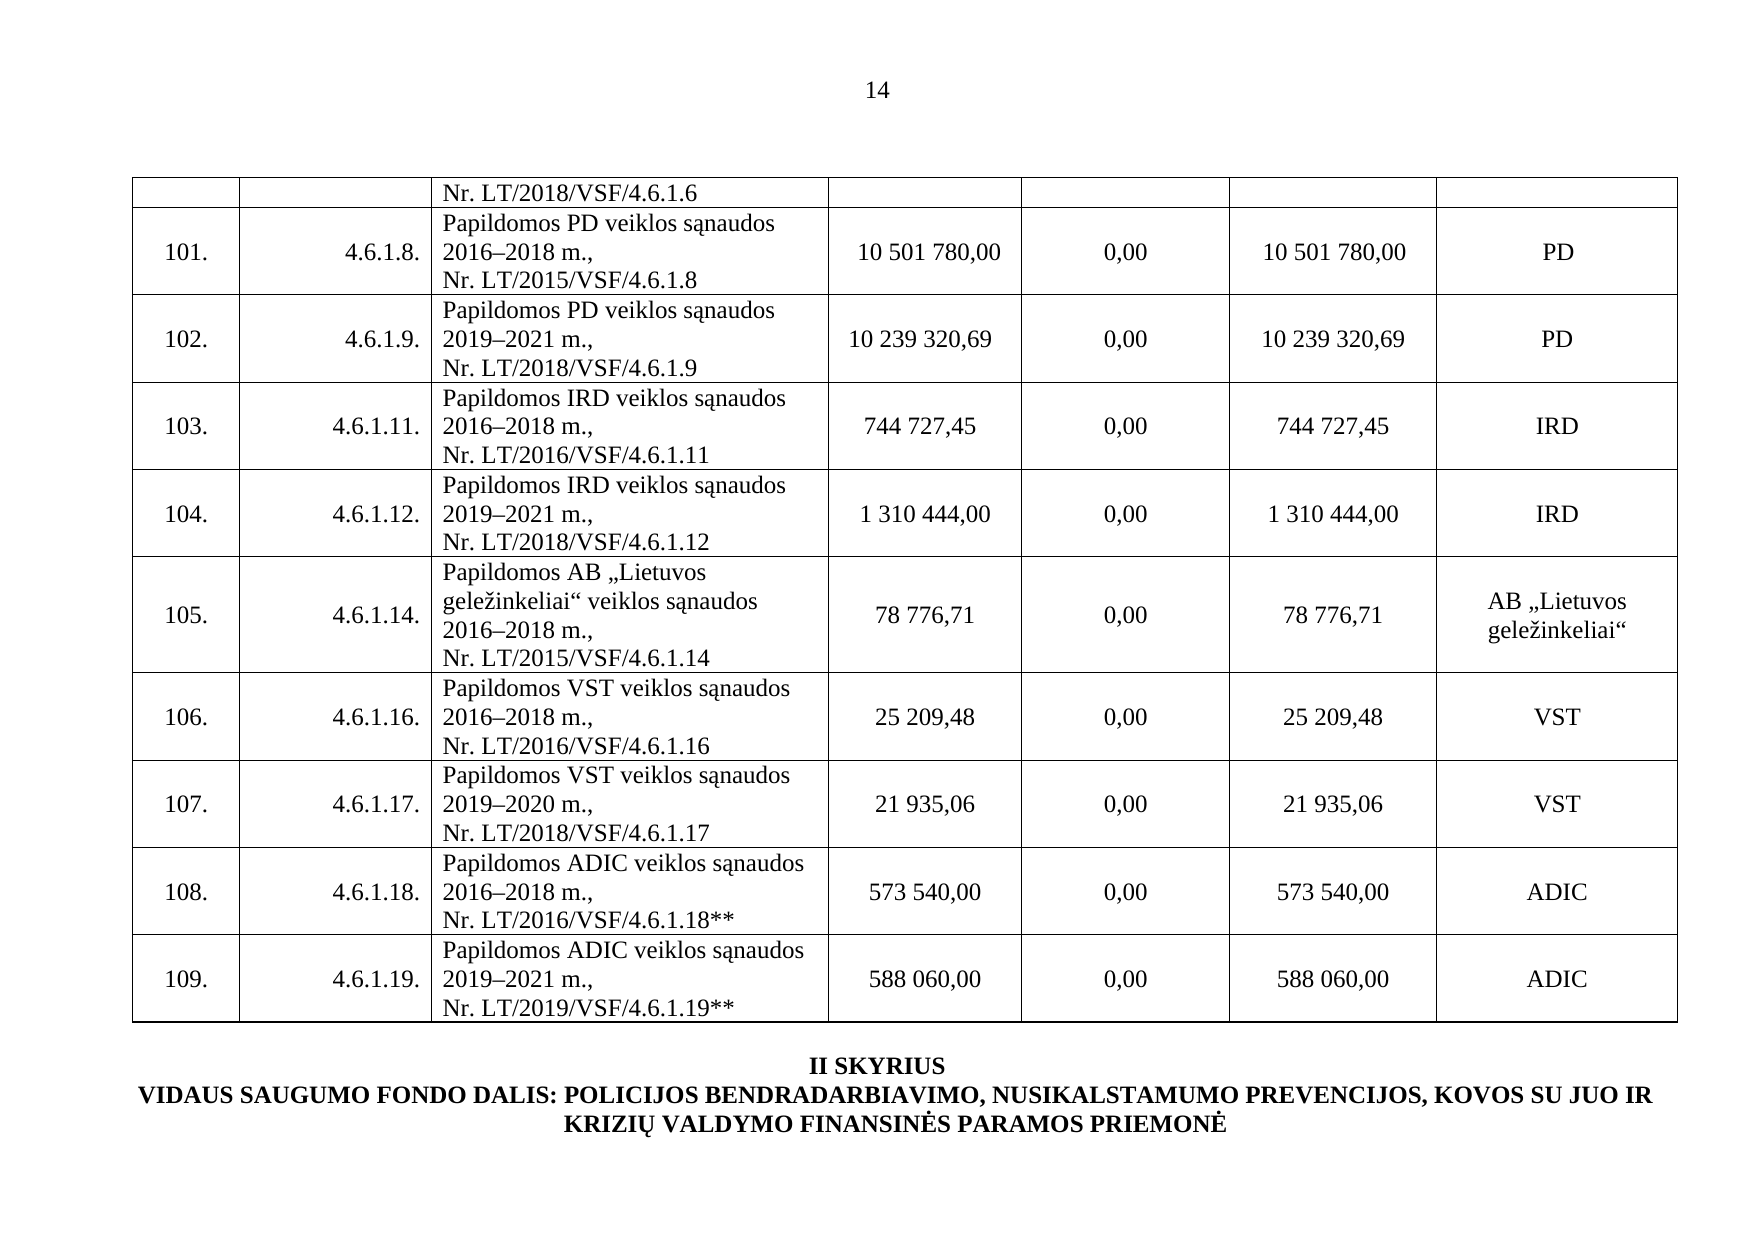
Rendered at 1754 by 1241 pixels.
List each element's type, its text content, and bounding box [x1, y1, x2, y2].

table_cell 103. [133, 383, 239, 469]
table_cell 101. [133, 208, 239, 294]
table_cell 4.6.1.17. [240, 761, 431, 847]
table_cell 102. [133, 295, 239, 382]
text VIDAUS SAUGUMO FONDO DALIS: POLICIJOS BENDRADARBIAVIMO, NUSIKALSTAMUMO PREVENCIJOS, KOVOS SU JUO IR KRIZIŲ VALDYMO FINANSINĖS PARAMOS PRIEMONĖ [133, 1080, 1658, 1137]
table_cell 10 501 780,00 [829, 208, 1021, 294]
table_cell 4.6.1.16. [240, 673, 431, 759]
table_cell 0,00 [1022, 383, 1229, 469]
table_cell ADIC [1437, 848, 1677, 934]
table_cell Papildomos IRD veiklos sąnaudos 2019–2021 m., Nr. LT/2018/VSF/4.6.1.12 [432, 470, 828, 556]
table_cell 21 935,06 [1230, 761, 1436, 847]
table_cell 10 501 780,00 [1230, 208, 1436, 294]
table_cell 10 239 320,69 [1230, 295, 1436, 382]
text II SKYRIUS [118, 1051, 1636, 1080]
table_cell 104. [133, 470, 239, 556]
table_cell 0,00 [1022, 470, 1229, 556]
table_cell Nr. LT/2018/VSF/4.6.1.6 [432, 178, 828, 207]
table_cell 10 239 320,69 [829, 295, 1021, 382]
table_cell 744 727,45 [829, 383, 1021, 469]
table_cell Papildomos ADIC veiklos sąnaudos 2016–2018 m., Nr. LT/2016/VSF/4.6.1.18** [432, 848, 828, 934]
table_cell 0,00 [1022, 673, 1229, 759]
table_cell 78 776,71 [829, 557, 1021, 672]
table_cell 105. [133, 557, 239, 672]
table_cell 588 060,00 [829, 935, 1021, 1021]
table_cell 109. [133, 935, 239, 1021]
table_cell VST [1437, 673, 1677, 759]
table_cell 573 540,00 [1230, 848, 1436, 934]
table_cell 0,00 [1022, 848, 1229, 934]
table_cell Papildomos PD veiklos sąnaudos 2016–2018 m., Nr. LT/2015/VSF/4.6.1.8 [432, 208, 828, 294]
table_cell 21 935,06 [829, 761, 1021, 847]
table_cell Papildomos VST veiklos sąnaudos 2016–2018 m., Nr. LT/2016/VSF/4.6.1.16 [432, 673, 828, 759]
table_cell [1437, 178, 1677, 207]
table_cell Papildomos AB „Lietuvos geležinkeliai“ veiklos sąnaudos 2016–2018 m., Nr. LT/2015/VSF/4.6.1.14 [432, 557, 828, 672]
table_cell [133, 178, 239, 207]
table_cell IRD [1437, 383, 1677, 469]
table_cell [829, 178, 1021, 207]
table_cell VST [1437, 761, 1677, 847]
table_cell 25 209,48 [1230, 673, 1436, 759]
table_cell Papildomos ADIC veiklos sąnaudos 2019–2021 m., Nr. LT/2019/VSF/4.6.1.19** [432, 935, 828, 1021]
table_cell PD [1437, 295, 1677, 382]
table_cell IRD [1437, 470, 1677, 556]
table_cell [240, 178, 431, 207]
table_cell PD [1437, 208, 1677, 294]
table_cell 106. [133, 673, 239, 759]
table_cell 4.6.1.19. [240, 935, 431, 1021]
table_cell 4.6.1.11. [240, 383, 431, 469]
table_cell 78 776,71 [1230, 557, 1436, 672]
table_cell 4.6.1.9. [240, 295, 431, 382]
table_cell 4.6.1.8. [240, 208, 431, 294]
table_cell 1 310 444,00 [829, 470, 1021, 556]
table_cell 4.6.1.18. [240, 848, 431, 934]
table_cell 0,00 [1022, 208, 1229, 294]
table_cell 588 060,00 [1230, 935, 1436, 1021]
table_cell 573 540,00 [829, 848, 1021, 934]
table_cell ADIC [1437, 935, 1677, 1021]
table_cell 4.6.1.14. [240, 557, 431, 672]
table_cell 1 310 444,00 [1230, 470, 1436, 556]
table_cell 744 727,45 [1230, 383, 1436, 469]
table_cell 0,00 [1022, 761, 1229, 847]
table_cell Papildomos PD veiklos sąnaudos 2019–2021 m., Nr. LT/2018/VSF/4.6.1.9 [432, 295, 828, 382]
table_cell AB „Lietuvos geležinkeliai“ [1437, 557, 1677, 672]
table_cell Papildomos VST veiklos sąnaudos 2019–2020 m., Nr. LT/2018/VSF/4.6.1.17 [432, 761, 828, 847]
table_cell 0,00 [1022, 935, 1229, 1021]
table_cell 108. [133, 848, 239, 934]
table_cell 4.6.1.12. [240, 470, 431, 556]
table_cell 0,00 [1022, 295, 1229, 382]
table_cell 107. [133, 761, 239, 847]
table_cell [1022, 178, 1229, 207]
table_cell 0,00 [1022, 557, 1229, 672]
table_cell 25 209,48 [829, 673, 1021, 759]
table_cell [1230, 178, 1436, 207]
table_cell Papildomos IRD veiklos sąnaudos 2016–2018 m., Nr. LT/2016/VSF/4.6.1.11 [432, 383, 828, 469]
